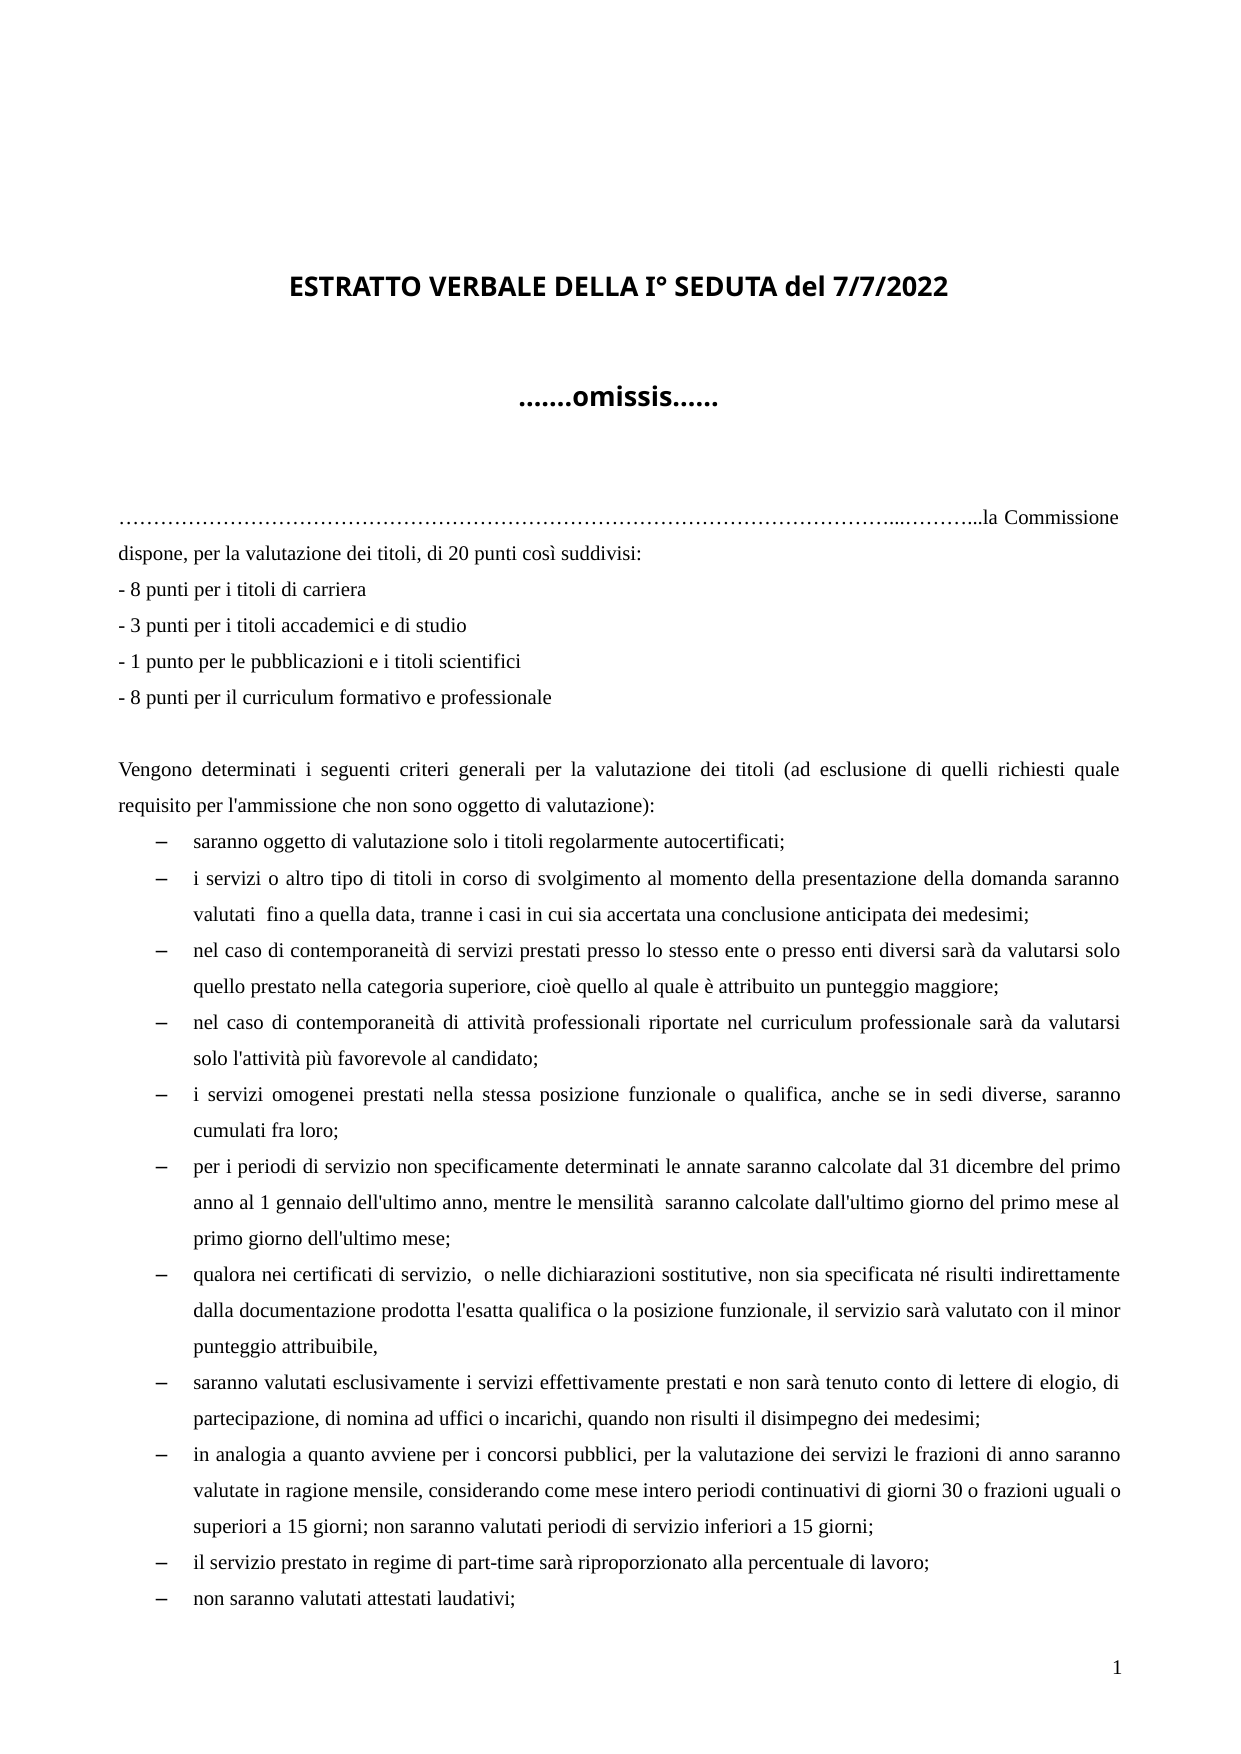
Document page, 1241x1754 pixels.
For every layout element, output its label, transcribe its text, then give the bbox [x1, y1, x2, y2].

text - 8 punti per il curriculum formativo e professionale [118, 685, 1119, 709]
list il servizio prestato in regime di part-time sarà riproporzionato alla percentuale di lavoro; [156, 1550, 1122, 1574]
text …………………………………………………………………………………………………...………...la Commissione dispone, per la valutazione dei titoli, di 20 punti così suddivisi: [118, 505, 1119, 565]
text - 1 punto per le pubblicazioni e i titoli scientifici [118, 649, 1119, 673]
text ESTRATTO VERBALE DELLA I° SEDUTA del 7/7/2022 [118, 267, 1119, 304]
list saranno valutati esclusivamente i servizi effettivamente prestati e non sarà tenuto conto di lettere di elogio, di partecipazione, di nomina ad uffici o incarichi, quando non risulti il disimpegno dei medesimi; [156, 1370, 1122, 1430]
list saranno oggetto di valutazione solo i titoli regolarmente autocertificati; [156, 829, 1122, 853]
list nel caso di contemporaneità di servizi prestati presso lo stesso ente o presso enti diversi sarà da valutarsi solo quello prestato nella categoria superiore, cioè quello al quale è attribuito un punteggio maggiore; [156, 937, 1122, 998]
list qualora nei certificati di servizio, o nelle dichiarazioni sostitutive, non sia specificata né risulti indirettamente dalla documentazione prodotta l'esatta qualifica o la posizione funzionale, il servizio sarà valutato con il minor punteggio attribuibile, [156, 1262, 1122, 1358]
list nel caso di contemporaneità di attività professionali riportate nel curriculum professionale sarà da valutarsi solo l'attività più favorevole al candidato; [156, 1009, 1122, 1070]
text - 8 punti per i titoli di carriera [118, 577, 1119, 601]
text …….omissis…... [118, 378, 1119, 414]
list per i periodi di servizio non specificamente determinati le annate saranno calcolate dal 31 dicembre del primo anno al 1 gennaio dell'ultimo anno, mentre le mensilità saranno calcolate dall'ultimo giorno del primo mese al primo giorno dell'ultimo mese; [156, 1154, 1122, 1250]
list in analogia a quanto avviene per i concorsi pubblici, per la valutazione dei servizi le frazioni di anno saranno valutate in ragione mensile, considerando come mese intero periodi continuativi di giorni 30 o frazioni uguali o superiori a 15 giorni; non saranno valutati periodi di servizio inferiori a 15 giorni; [156, 1442, 1122, 1538]
text - 3 punti per i titoli accademici e di studio [118, 613, 1119, 637]
list i servizi omogenei prestati nella stessa posizione funzionale o qualifica, anche se in sedi diverse, saranno cumulati fra loro; [156, 1082, 1122, 1142]
list non saranno valutati attestati laudativi; [156, 1586, 1122, 1610]
text Vengono determinati i seguenti criteri generali per la valutazione dei titoli (ad esclusione di quelli richiesti quale requisito per l'ammissione che non sono oggetto di valutazione): [118, 757, 1122, 817]
list i servizi o altro tipo di titoli in corso di svolgimento al momento della presentazione della domanda saranno valutati fino a quella data, tranne i casi in cui sia accertata una conclusione anticipata dei medesimi; [156, 865, 1122, 926]
